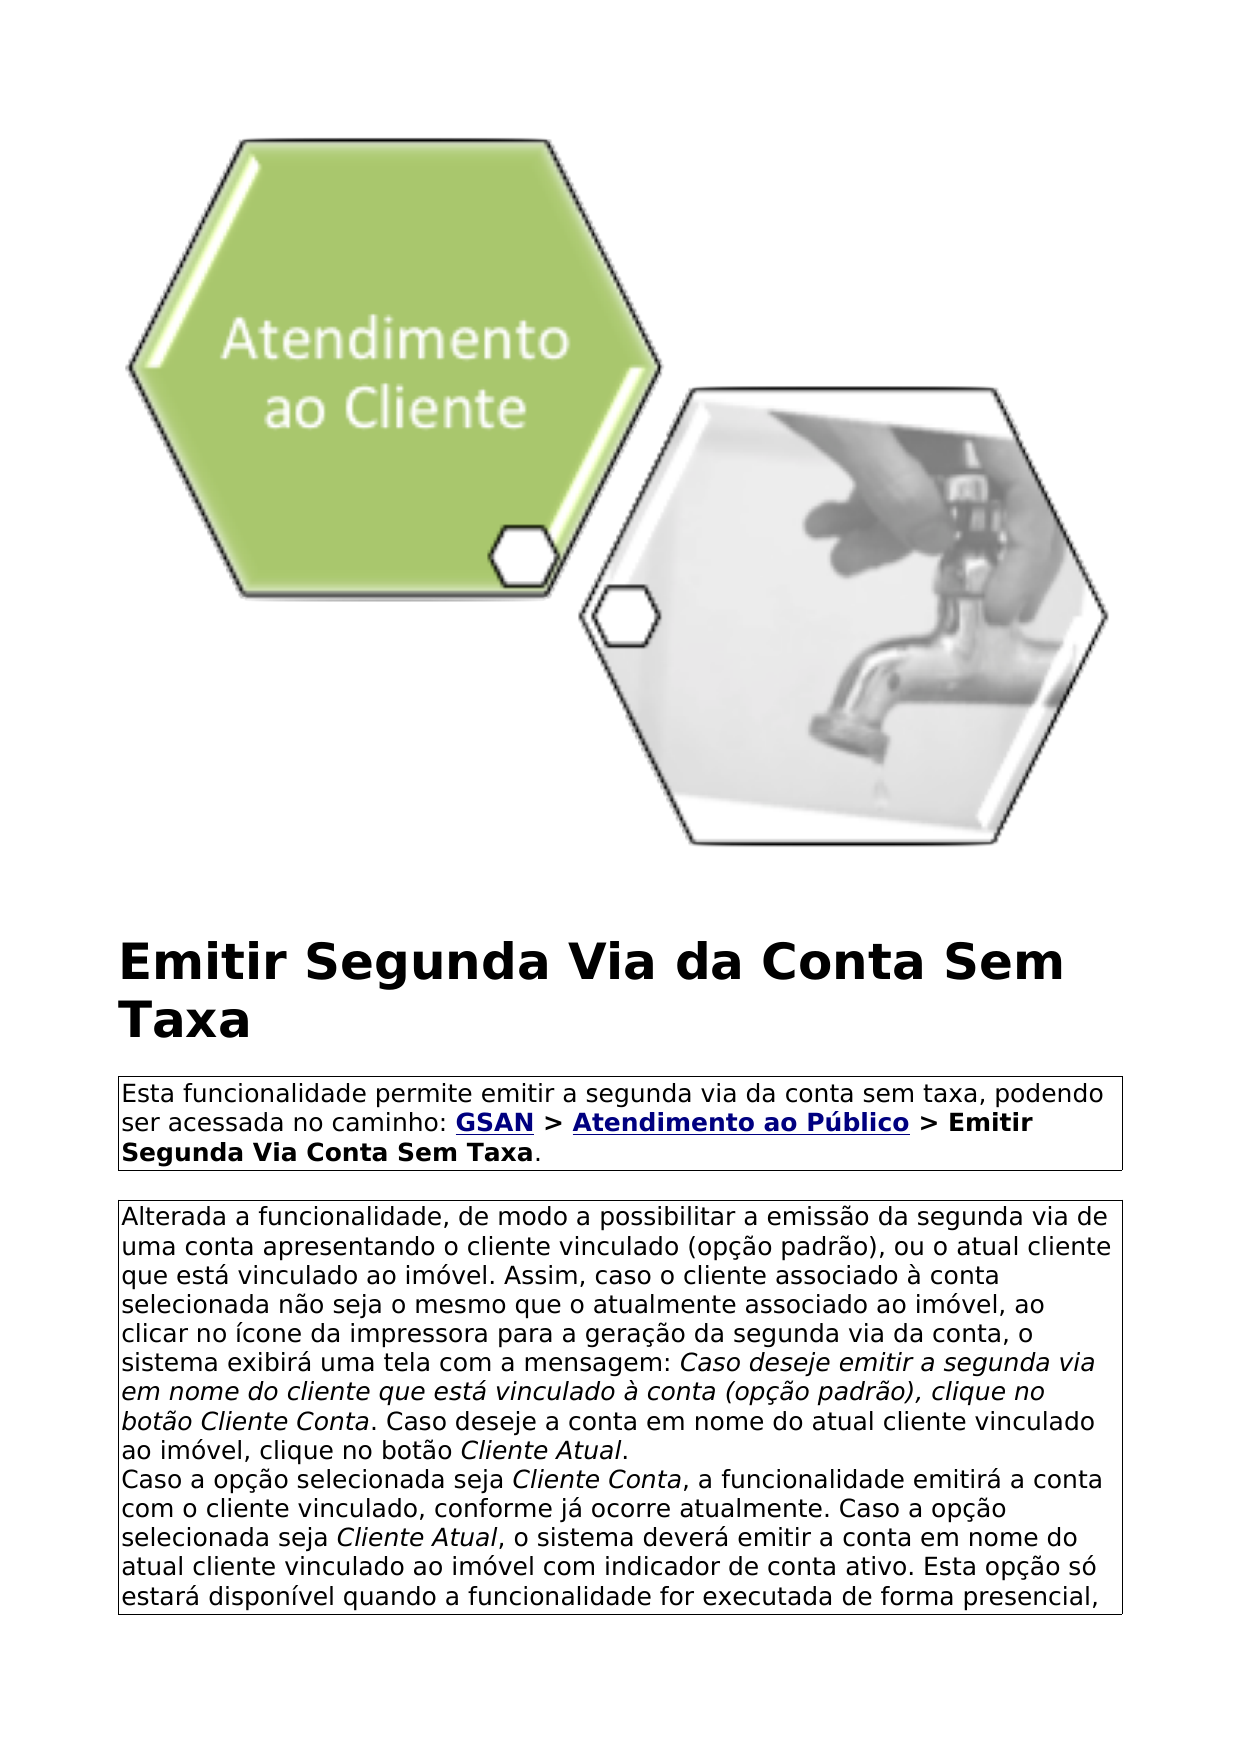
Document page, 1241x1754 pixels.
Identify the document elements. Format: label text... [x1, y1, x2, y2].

subtitle Emitir Segunda Via da Conta Sem Taxa [118, 933, 1122, 1049]
picture [118, 118, 1123, 866]
table_header Esta funcionalidade permite emitir a segunda via da conta sem taxa, podendo ser acessada no caminho: GSAN > Atendimento ao Público > Emitir Segunda Via Conta Sem Taxa. [119, 1077, 1122, 1170]
table_header Alterada a funcionalidade, de modo a possibilitar a emissão da segunda via de uma conta apresentando o cliente vinculado (opção padrão), ou o atual cliente que está vinculado ao imóvel. Assim, caso o cliente associado à conta selecionada não seja o mesmo que o atualmente associado ao imóvel, ao clicar no ícone da impressora para a geração da segunda via da conta, o sistema exibirá uma tela com a mensagem: Caso deseje emitir a segunda via em nome do cliente que está vinculado à conta (opção padrão), clique no botão Cliente Conta. Caso deseje a conta em nome do atual cliente vinculado ao imóvel, clique no botão Cliente Atual. Caso a opção selecionada seja Cliente Conta, a funcionalidade emitirá a conta com o cliente vinculado, conforme já ocorre atualmente. Caso a opção selecionada seja Cliente Atual, o sistema deverá emitir a conta em nome do atual cliente vinculado ao imóvel com indicador de conta ativo. Esta opção só estará disponível quando a funcionalidade for executada de forma presencial, [119, 1201, 1122, 1614]
